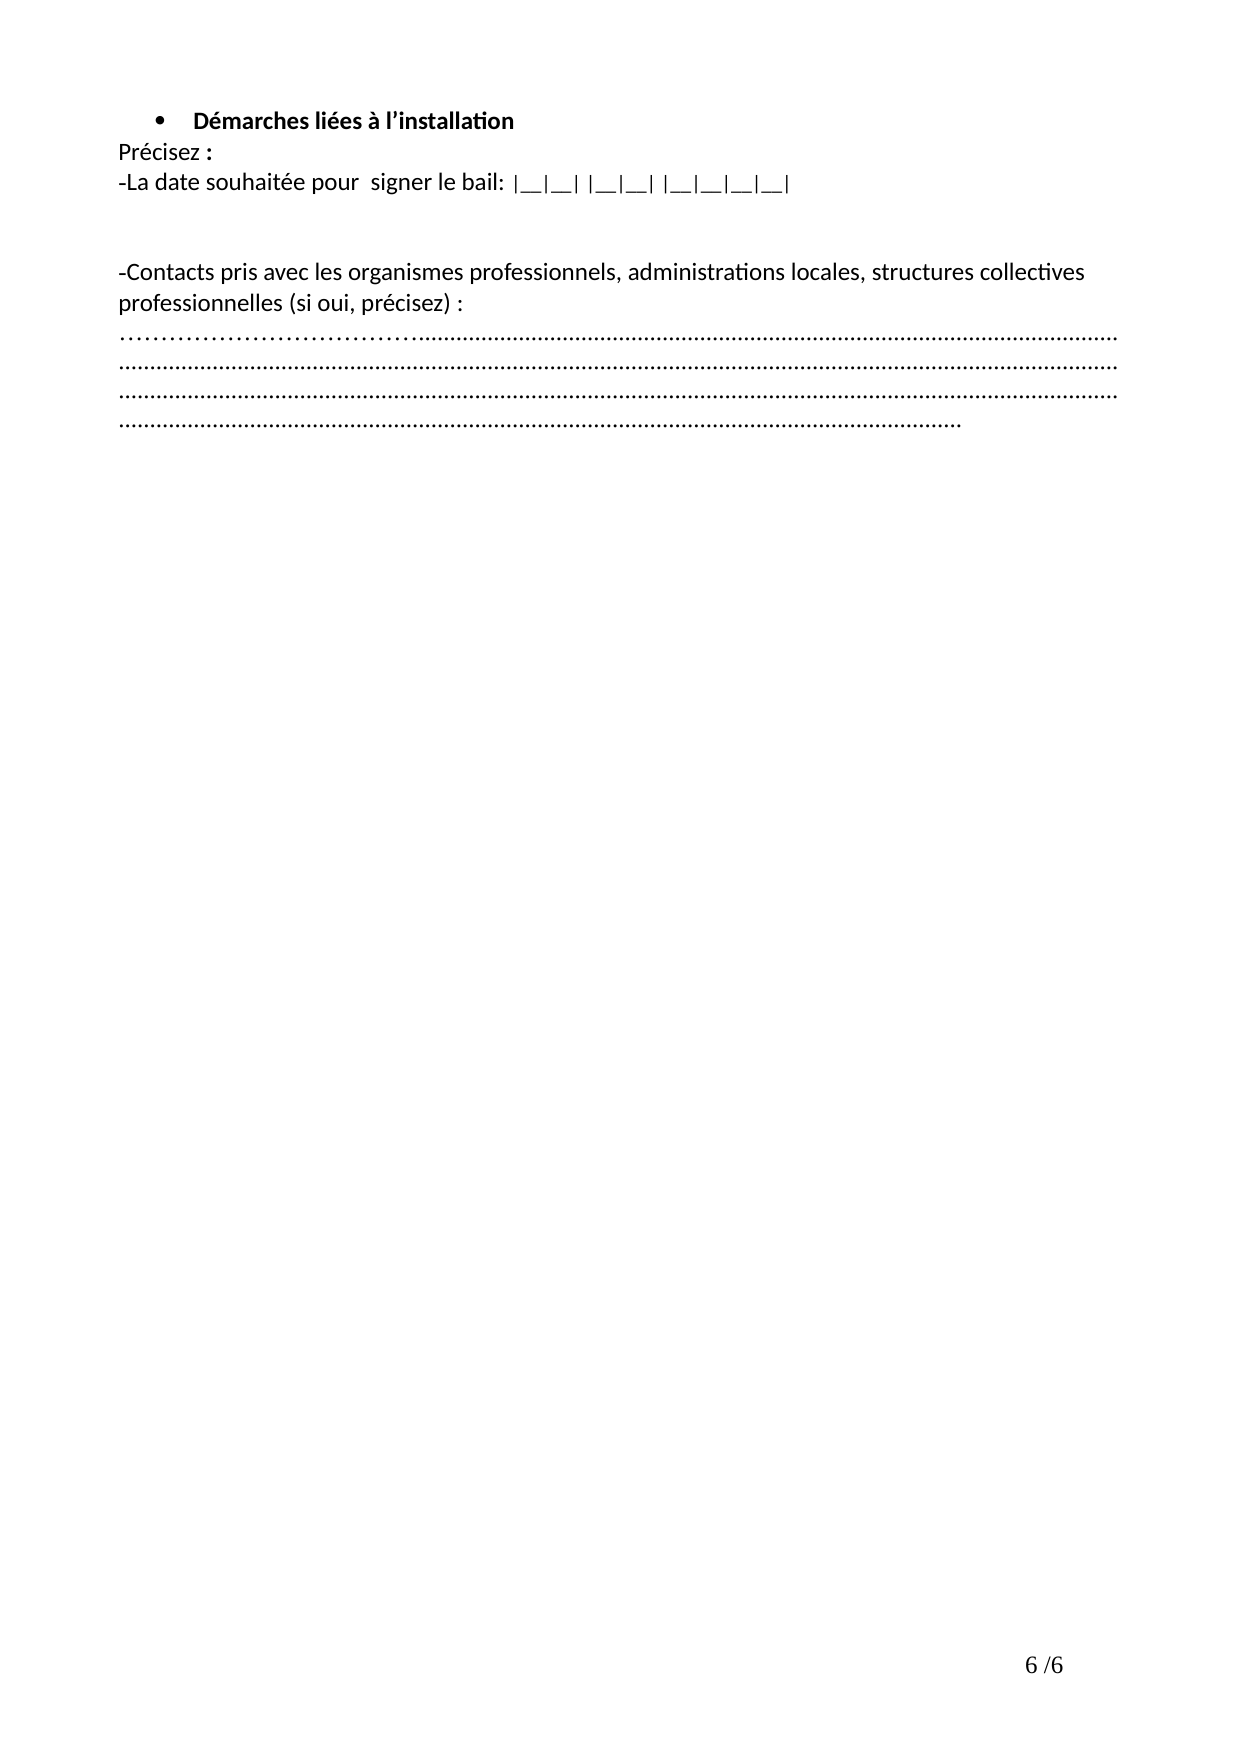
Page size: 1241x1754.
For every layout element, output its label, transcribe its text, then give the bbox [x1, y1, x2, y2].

list La date souhaitée pour signer le bail: |__|__| |__|__| |__|__|__|__| [118, 167, 1122, 197]
list Démarches liées à l’installation [156, 106, 1122, 136]
text Précisez : [118, 136, 1122, 167]
text ………………………………....................................................................................................................................................................................................................................................................................................................................................................................................................................................................................................................................................................................... [118, 317, 1122, 432]
list Contacts pris avec les organismes professionnels, administrations locales, structures collectives professionnelles (si oui, précisez) : [118, 256, 1122, 317]
